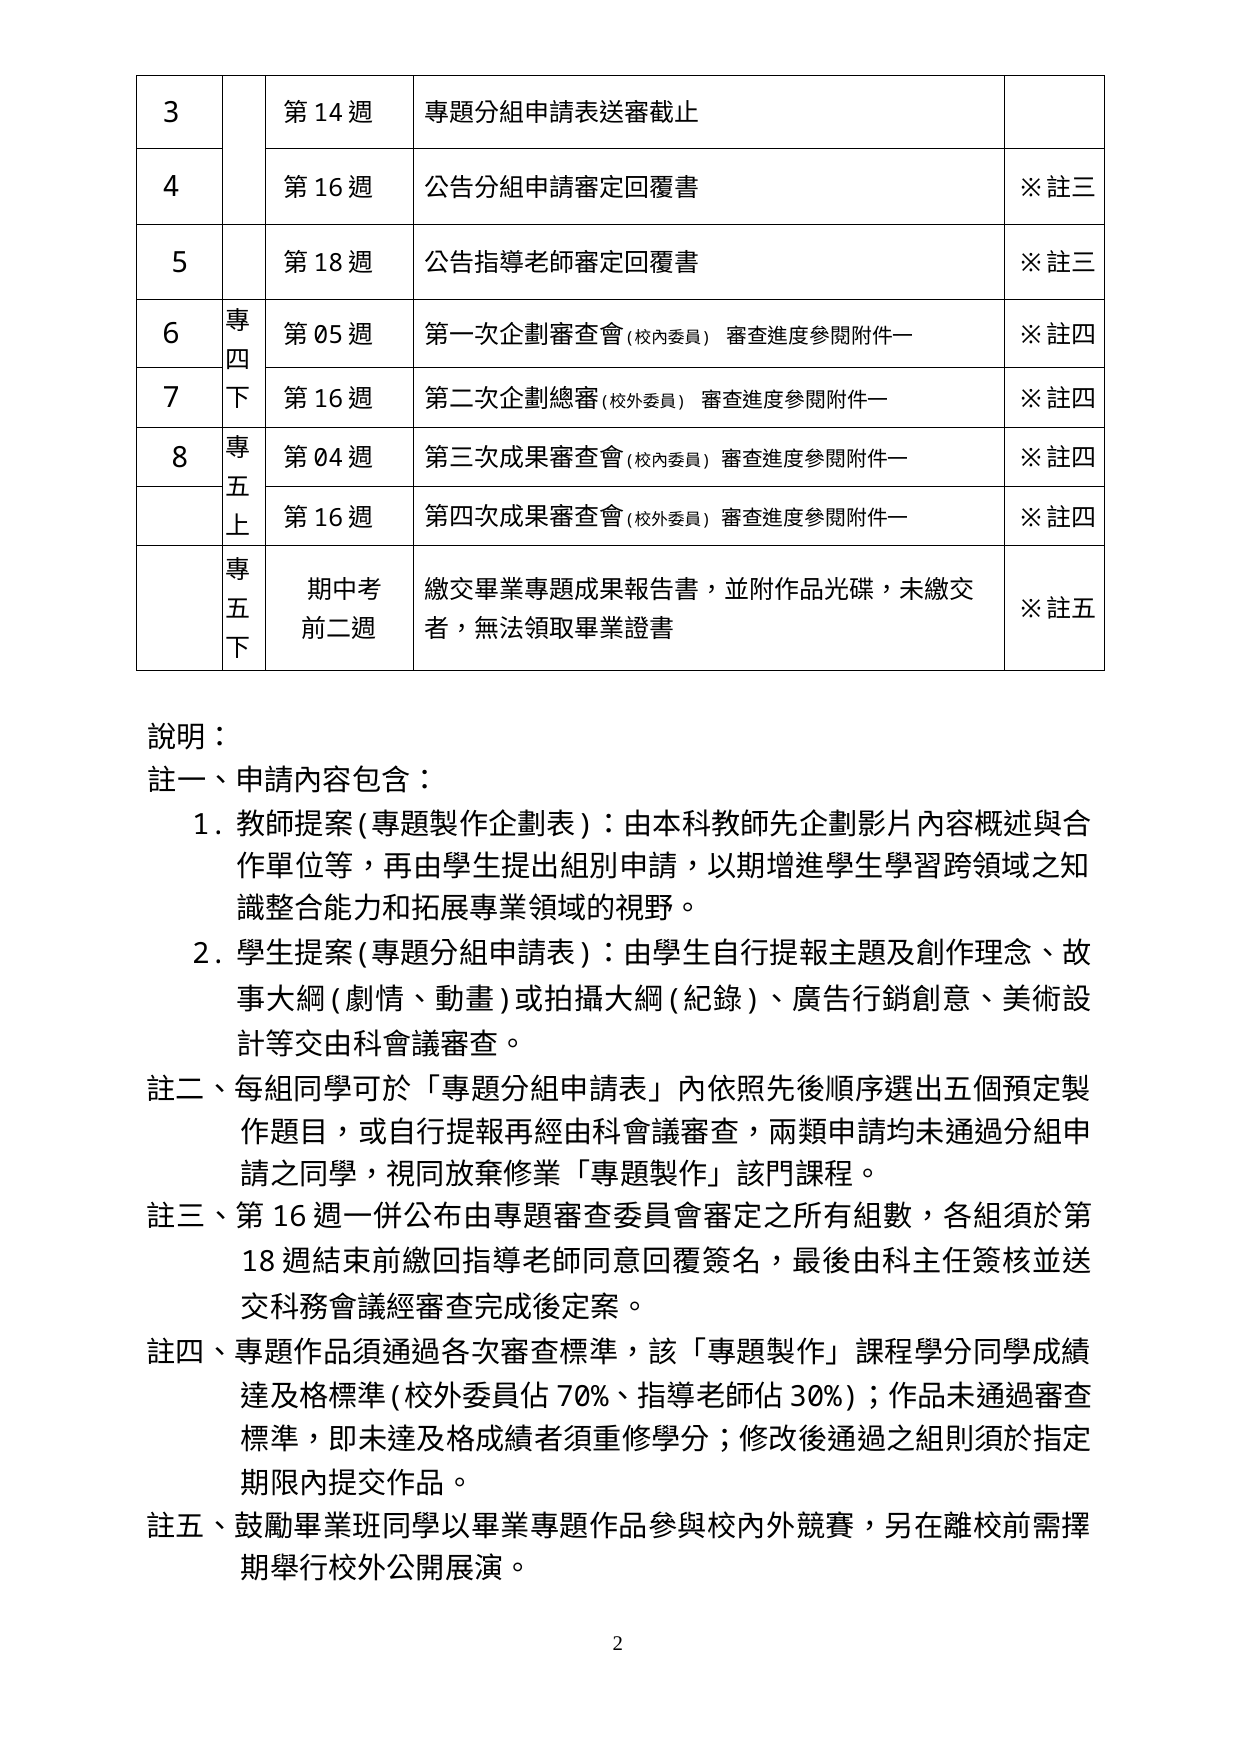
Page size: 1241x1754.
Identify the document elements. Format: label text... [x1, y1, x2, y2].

table_cell 6 [137, 300, 222, 367]
text 註一、申請內容包含： [148, 757, 1093, 799]
table_cell [223, 76, 265, 224]
table_cell ※註四 [1005, 300, 1104, 367]
table_cell 第16週 [266, 149, 413, 224]
table_cell ※註三 [1005, 225, 1104, 299]
table_cell 第二次企劃總審(校外委員) 審查進度參閱附件一 [414, 368, 1004, 427]
list 學生提案(專題分組申請表)：由學生自行提報主題及創作理念、故事大綱(劇情、動畫)或拍攝大綱(紀錄)、廣告行銷創意、美術設計等交由科會議審查。 [192, 930, 1093, 1063]
table_cell 專 四 下 [223, 300, 265, 427]
table_cell ※註四 [1005, 368, 1104, 427]
table_cell 公告分組申請審定回覆書 [414, 149, 1004, 224]
table_cell 公告指導老師審定回覆書 [414, 225, 1004, 299]
table_cell [137, 487, 222, 545]
table_cell 期中考 前二週 [266, 546, 413, 670]
table_cell ※註四 [1005, 487, 1104, 545]
text 註二、每組同學可於「專題分組申請表」內依照先後順序選出五個預定製作題目，或自行提報再經由科會議審查，兩類申請均未通過分組申請之同學，視同放棄修業「專題製作」該門課程。 [146, 1066, 1093, 1193]
table_cell 5 [137, 225, 222, 299]
table_cell 8 [137, 428, 222, 486]
text 註三、第16週一併公布由專題審查委員會審定之所有組數，各組須於第18週結束前繳回指導老師同意回覆簽名，最後由科主任簽核並送交科務會議經審查完成後定案。 [146, 1193, 1093, 1326]
table_cell 專 五 下 [223, 546, 265, 670]
text 註五、鼓勵畢業班同學以畢業專題作品參與校內外競賽，另在離校前需擇期舉行校外公開展演。 [146, 1503, 1093, 1586]
table_cell 第14週 [266, 76, 413, 148]
table_cell 第三次成果審查會(校內委員) 審查進度參閱附件一 [414, 428, 1004, 486]
table_cell 專題分組申請表送審截止 [414, 76, 1004, 148]
table_cell [223, 225, 265, 299]
table_cell 3 [137, 76, 222, 148]
table_cell 第16週 [266, 368, 413, 427]
list 教師提案(專題製作企劃表)：由本科教師先企劃影片內容概述與合作單位等，再由學生提出組別申請，以期增進學生學習跨領域之知識整合能力和拓展專業領域的視野。 [192, 800, 1093, 927]
table_cell 第一次企劃審查會(校內委員) 審查進度參閱附件一 [414, 300, 1004, 367]
text 註四、專題作品須通過各次審查標準，該「專題製作」課程學分同學成績達及格標準(校外委員佔70%、指導老師佔30%)；作品未通過審查標準，即未達及格成績者須重修學分；修改後通過之組則須於指定期限內提交作品。 [146, 1328, 1093, 1502]
table_cell 第16週 [266, 487, 413, 545]
table_cell ※註五 [1005, 546, 1104, 670]
table_cell 專 五 上 [223, 428, 265, 545]
table_cell ※註四 [1005, 428, 1104, 486]
table_cell 第05週 [266, 300, 413, 367]
table_cell ※註三 [1005, 149, 1104, 224]
table_cell 第18週 [266, 225, 413, 299]
table_cell 4 [137, 149, 222, 224]
text 說明： [147, 713, 1100, 756]
table_cell 7 [137, 368, 222, 427]
table_cell 第四次成果審查會(校外委員) 審查進度參閱附件一 [414, 487, 1004, 545]
table_cell 繳交畢業專題成果報告書，並附作品光碟，未繳交者，無法領取畢業證書 [414, 546, 1004, 670]
table_cell [1005, 76, 1104, 148]
table_cell 第04週 [266, 428, 413, 486]
table_cell [137, 546, 222, 670]
